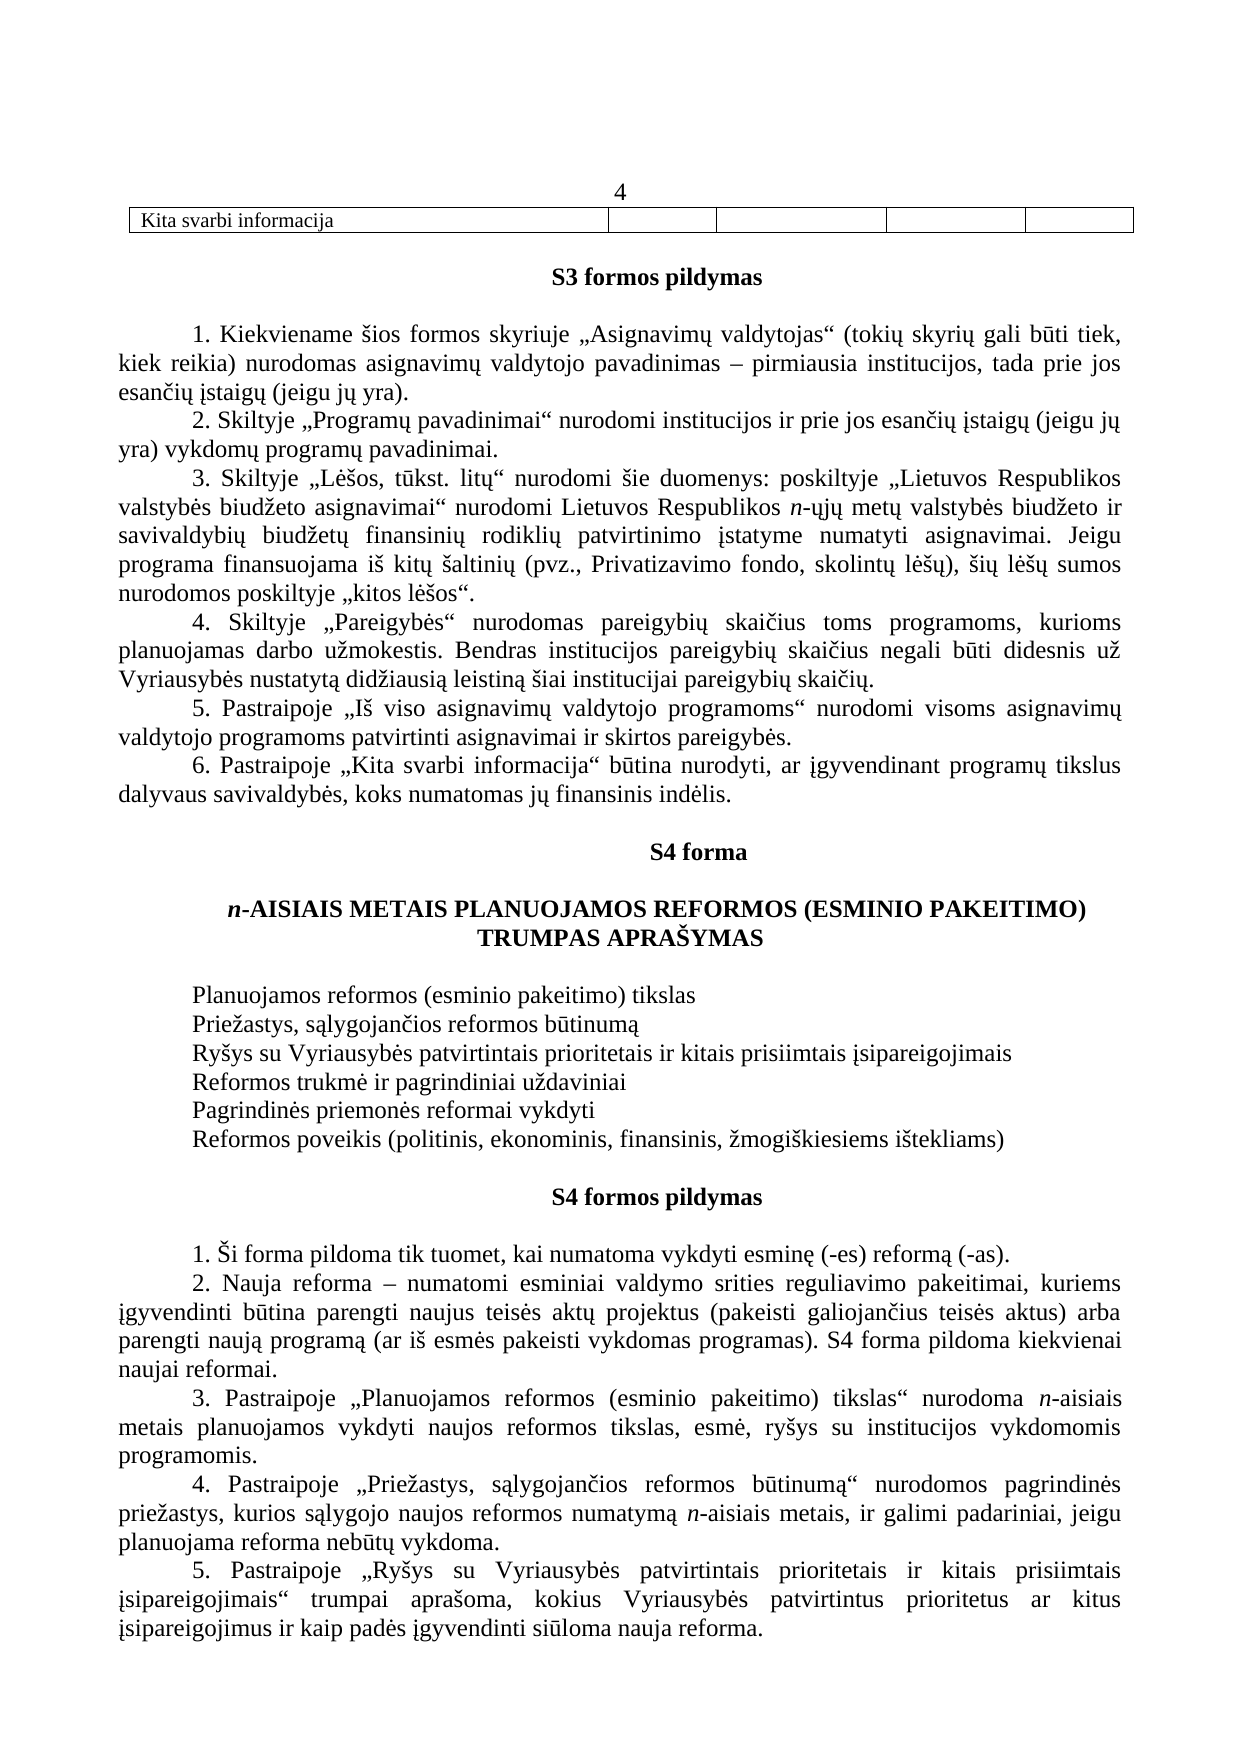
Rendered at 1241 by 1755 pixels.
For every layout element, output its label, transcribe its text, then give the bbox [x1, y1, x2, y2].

text 1. Kiekviename šios formos skyriuje „Asignavimų valdytojas“ (tokių skyrių gali būti tiek, kiek reikia) nurodomas asignavimų valdytojo pavadinimas – pirmiausia institucijos, tada prie jos esančių įstaigų (jeigu jų yra). [118, 319, 1122, 405]
text S4 formos pildymas [118, 1182, 1122, 1210]
text Planuojamos reformos (esminio pakeitimo) tikslas [118, 980, 1122, 1009]
text 3. Pastraipoje „Planuojamos reformos (esminio pakeitimo) tikslas“ nurodoma n-aisiais metais planuojamos vykdyti naujos reformos tikslas, esmė, ryšys su institucijos vykdomomis programomis. [118, 1383, 1122, 1469]
text S4 forma [118, 837, 1122, 865]
table_cell [717, 208, 886, 232]
text 2. Skiltyje „Programų pavadinimai“ nurodomi institucijos ir prie jos esančių įstaigų (jeigu jų yra) vykdomų programų pavadinimai. [118, 405, 1122, 463]
text Reformos trukmė ir pagrindiniai uždaviniai [118, 1067, 1122, 1095]
text 5. Pastraipoje „Iš viso asignavimų valdytojo programoms“ nurodomi visoms asignavimų valdytojo programoms patvirtinti asignavimai ir skirtos pareigybės. [118, 693, 1122, 750]
text n-AISiais METAIS PLANUOJAMOS REFORMOS (ESMINIO PAKEITIMO) TRUMPAS APRAŠYMAS [118, 894, 1122, 952]
text 3. Skiltyje „Lėšos, tūkst. litų“ nurodomi šie duomenys: poskiltyje „Lietuvos Respublikos valstybės biudžeto asignavimai“ nurodomi Lietuvos Respublikos n-ųjų metų valstybės biudžeto ir savivaldybių biudžetų finansinių rodiklių patvirtinimo įstatyme numatyti asignavimai. Jeigu programa finansuojama iš kitų šaltinių (pvz., Privatizavimo fondo, skolintų lėšų), šių lėšų sumos nurodomos poskiltyje „kitos lėšos“. [118, 463, 1122, 607]
table_cell [609, 208, 716, 232]
text 4. Pastraipoje „Priežastys, sąlygojančios reformos būtinumą“ nurodomos pagrindinės priežastys, kurios sąlygojo naujos reformos numatymą n-aisiais metais, ir galimi padariniai, jeigu planuojama reforma nebūtų vykdoma. [118, 1469, 1122, 1555]
table_cell [887, 208, 1025, 232]
text 5. Pastraipoje „Ryšys su Vyriausybės patvirtintais prioritetais ir kitais prisiimtais įsipareigojimais“ trumpai aprašoma, kokius Vyriausybės patvirtintus prioritetus ar kitus įsipareigojimus ir kaip padės įgyvendinti siūloma nauja reforma. [118, 1555, 1122, 1642]
text 1. Ši forma pildoma tik tuomet, kai numatoma vykdyti esminę (-es) reformą (-as). [118, 1239, 1122, 1268]
text S3 formos pildymas [118, 262, 1122, 290]
table_cell Kita svarbi informacija [130, 208, 608, 232]
text 6. Pastraipoje „Kita svarbi informacija“ būtina nurodyti, ar įgyvendinant programų tikslus dalyvaus savivaldybės, koks numatomas jų finansinis indėlis. [118, 750, 1122, 808]
text 2. Nauja reforma – numatomi esminiai valdymo srities reguliavimo pakeitimai, kuriems įgyvendinti būtina parengti naujus teisės aktų projektus (pakeisti galiojančius teisės aktus) arba parengti naują programą (ar iš esmės pakeisti vykdomas programas). S4 forma pildoma kiekvienai naujai reformai. [118, 1268, 1122, 1383]
text Reformos poveikis (politinis, ekonominis, finansinis, žmogiškiesiems ištekliams) [118, 1124, 1122, 1153]
text 4. Skiltyje „Pareigybės“ nurodomas pareigybių skaičius toms programoms, kurioms planuojamas darbo užmokestis. Bendras institucijos pareigybių skaičius negali būti didesnis už Vyriausybės nustatytą didžiausią leistiną šiai institucijai pareigybių skaičių. [118, 607, 1122, 693]
text Priežastys, sąlygojančios reformos būtinumą [118, 1009, 1122, 1038]
text Pagrindinės priemonės reformai vykdyti [118, 1095, 1122, 1124]
text Ryšys su Vyriausybės patvirtintais prioritetais ir kitais prisiimtais įsipareigojimais [118, 1038, 1122, 1067]
table_cell [1026, 208, 1133, 232]
